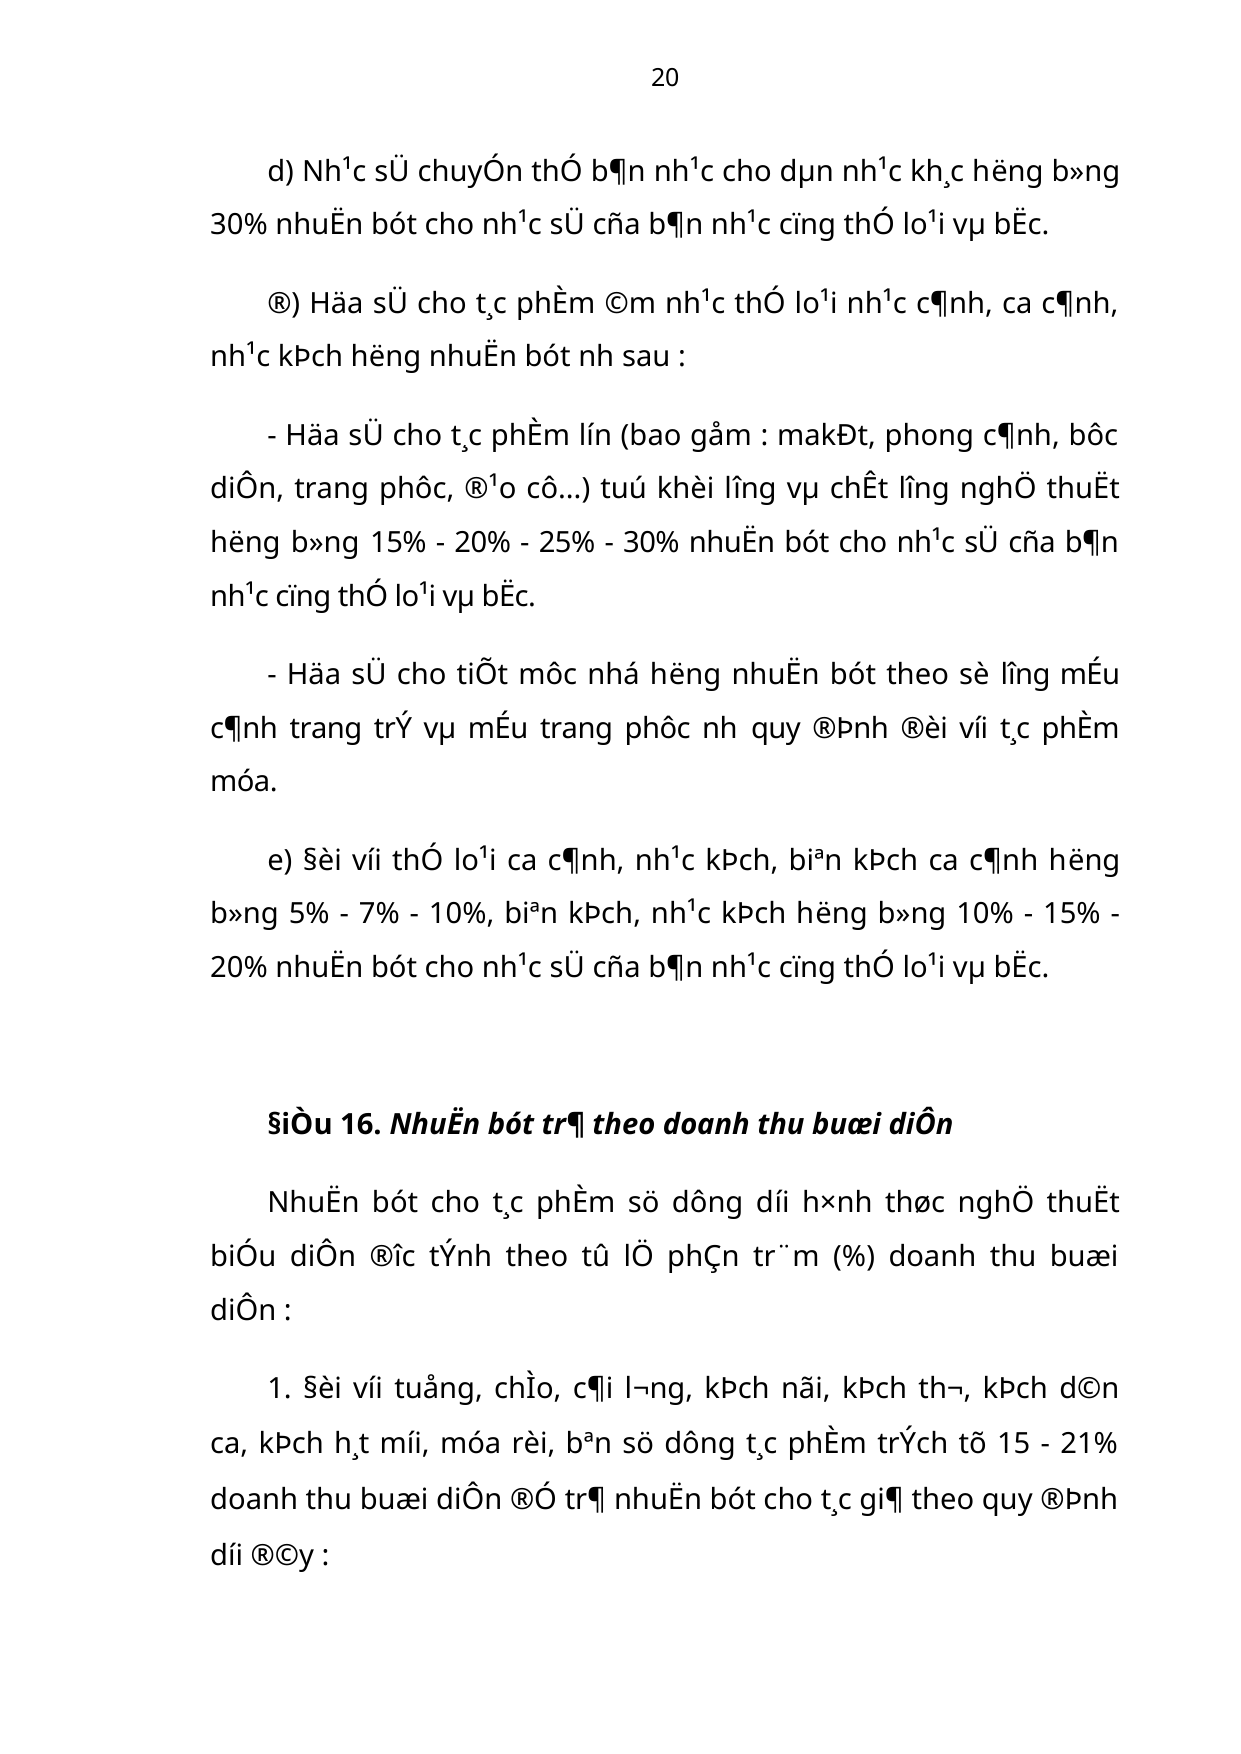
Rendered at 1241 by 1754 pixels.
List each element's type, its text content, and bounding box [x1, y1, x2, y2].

text §iÒu 16. NhuËn bót tr¶ theo doanh thu buæi diÔn [210, 1103, 1120, 1143]
text NhuËn bót cho t¸c phÈm sö dông d­íi h×nh thøc nghÖ thuËt biÓu diÔn ®­îc tÝnh theo tû lÖ phÇn tr¨m (%) doanh thu buæi diÔn : [210, 1182, 1120, 1328]
text - Häa sÜ cho tiÕt môc nhá h­ëng nhuËn bót theo sè l­îng mÉu c¶nh trang trÝ vµ mÉu trang phôc nh­ quy ®Þnh ®èi víi t¸c phÈm móa. [210, 653, 1120, 800]
text ®) Häa sÜ cho t¸c phÈm ©m nh¹c thÓ lo¹i nh¹c c¶nh, ca c¶nh, nh¹c kÞch h­ëng nhuËn bót nh­ sau : [210, 282, 1120, 375]
text 1. §èi víi tuång, chÌo, c¶i l­¬ng, kÞch nãi, kÞch th¬, kÞch d©n ca, kÞch h¸t míi, móa rèi, bªn sö dông t¸c phÈm trÝch tõ 15 - 21% doanh thu buæi diÔn ®Ó tr¶ nhuËn bót cho t¸c gi¶ theo quy ®Þnh d­íi ®©y : [210, 1367, 1120, 1573]
text - Häa sÜ cho t¸c phÈm lín (bao gåm : makÐt, phong c¶nh, bôc diÔn, trang phôc, ®¹o cô...) tuú khèi l­îng vµ chÊt l­îng nghÖ thuËt h­ëng b»ng 15% - 20% - 25% - 30% nhuËn bót cho nh¹c sÜ cña b¶n nh¹c cïng thÓ lo¹i vµ bËc. [210, 414, 1120, 614]
text e) §èi víi thÓ lo¹i ca c¶nh, nh¹c kÞch, biªn kÞch ca c¶nh h­ëng b»ng 5% - 7% - 10%, biªn kÞch, nh¹c kÞch h­ëng b»ng 10% - 15% - 20% nhuËn bót cho nh¹c sÜ cña b¶n nh¹c cïng thÓ lo¹i vµ bËc. [210, 839, 1120, 986]
text d) Nh¹c sÜ chuyÓn thÓ b¶n nh¹c cho dµn nh¹c kh¸c h­ëng b»ng 30% nhuËn bót cho nh¹c sÜ cña b¶n nh¹c cïng thÓ lo¹i vµ bËc. [210, 150, 1120, 243]
